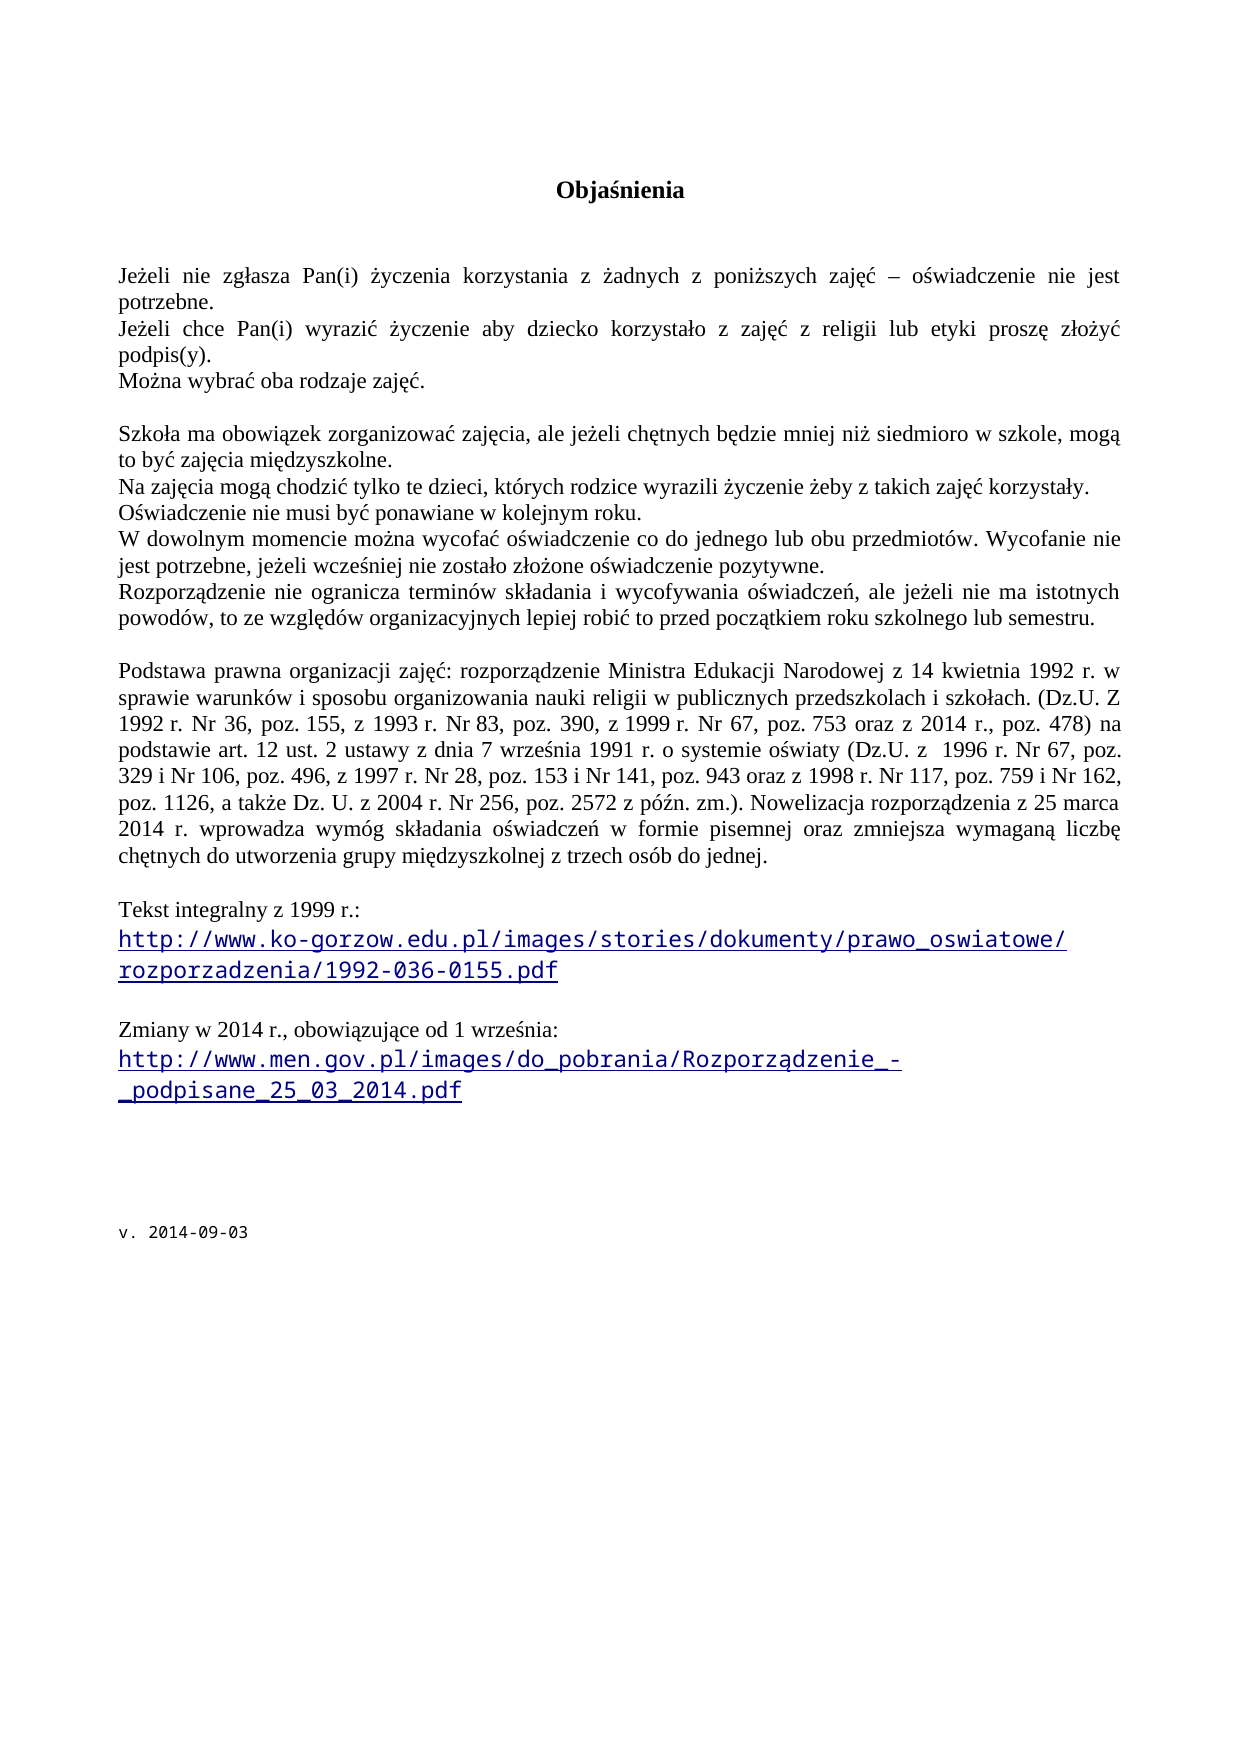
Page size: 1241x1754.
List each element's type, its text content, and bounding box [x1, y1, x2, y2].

text W dowolnym momencie można wycofać oświadczenie co do jednego lub obu przedmiotów. Wycofanie nie jest potrzebne, jeżeli wcześniej nie zostało złożone oświadczenie pozytywne. [118, 525, 1122, 578]
text Oświadczenie nie musi być ponawiane w kolejnym roku. [118, 499, 1122, 525]
text Rozporządzenie nie ogranicza terminów składania i wycofywania oświadczeń, ale jeżeli nie ma istotnych powodów, to ze względów organizacyjnych lepiej robić to przed początkiem roku szkolnego lub semestru. [118, 578, 1122, 631]
text Tekst integralny z 1999 r.: http://www.ko‑gorzow.edu.pl/images/stories/dokumenty/prawo_oswiatowe/rozporzadzenia/1992-036-0155.pdf [118, 894, 1122, 986]
text Podstawa prawna organizacji zajęć: rozporządzenie Ministra Edukacji Narodowej z 14 kwietnia 1992 r. w sprawie warunków i sposobu organizowania nauki religii w publicznych przedszkolach i szkołach. (Dz.U. Z 1992 r. Nr 36, poz. 155, z 1993 r. Nr 83, poz. 390, z 1999 r. Nr 67, poz. 753 oraz z 2014 r., poz. 478) na podstawie art. 12 ust. 2 ustawy z dnia 7 września 1991 r. o systemie oświaty (Dz.U. z 1996 r. Nr 67, poz. 329 i Nr 106, poz. 496, z 1997 r. Nr 28, poz. 153 i Nr 141, poz. 943 oraz z 1998 r. Nr 117, poz. 759 i Nr 162, poz. 1126, a także Dz. U. z 2004 r. Nr 256, poz. 2572 z późn. zm.). Nowelizacja rozporządzenia z 25 marca 2014 r. wprowadza wymóg składania oświadczeń w formie pisemnej oraz zmniejsza wymaganą liczbę chętnych do utworzenia grupy międzyszkolnej z trzech osób do jednej. [118, 657, 1122, 868]
text Zmiany w 2014 r., obowiązujące od 1 września: http://www.men.gov.pl/images/do_pobrania/Rozporządzenie_-_podpisane_25_03_2014.pdf [118, 1014, 1122, 1106]
text Jeżeli nie zgłasza Pan(i) życzenia korzystania z żadnych z poniższych zajęć – oświadczenie nie jest potrzebne. [118, 262, 1122, 314]
text Szkoła ma obowiązek zorganizować zajęcia, ale jeżeli chętnych będzie mniej niż siedmioro w szkole, mogą to być zajęcia międzyszkolne. [118, 420, 1122, 473]
text Można wybrać oba rodzaje zajęć. [118, 367, 1122, 394]
text v. 2014-09-03 [118, 1221, 1122, 1243]
text Na zajęcia mogą chodzić tylko te dzieci, których rodzice wyrazili życzenie żeby z takich zajęć korzystały. [118, 473, 1122, 499]
text Objaśnienia [118, 176, 1122, 204]
text Jeżeli chce Pan(i) wyrazić życzenie aby dziecko korzystało z zajęć z religii lub etyki proszę złożyć podpis(y). [118, 314, 1122, 367]
